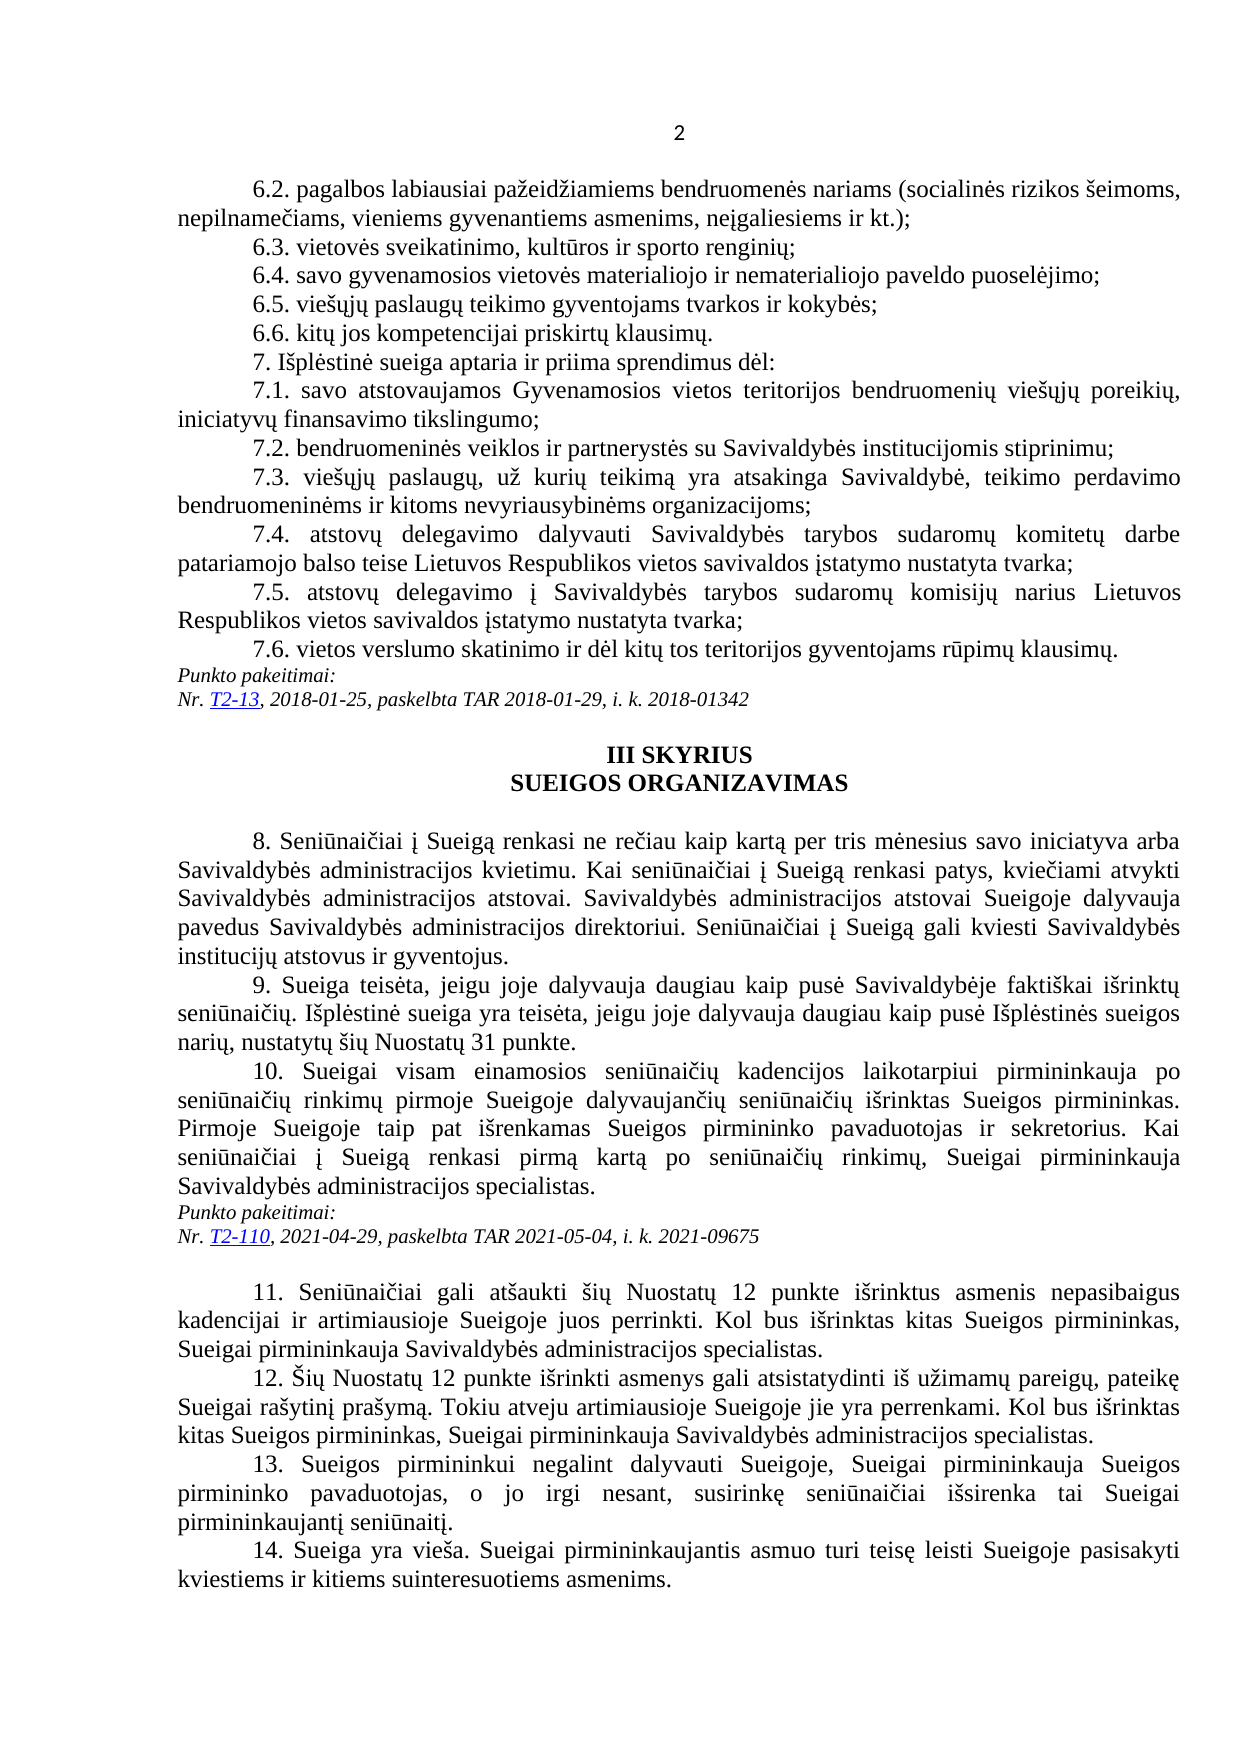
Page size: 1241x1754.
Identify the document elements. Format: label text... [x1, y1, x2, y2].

text 8. Seniūnaičiai į Sueigą renkasi ne rečiau kaip kartą per tris mėnesius savo iniciatyva arba Savivaldybės administracijos kvietimu. Kai seniūnaičiai į Sueigą renkasi patys, kviečiami atvykti Savivaldybės administracijos atstovai. Savivaldybės administracijos atstovai Sueigoje dalyvauja pavedus Savivaldybės administracijos direktoriui. Seniūnaičiai į Sueigą gali kviesti Savivaldybės institucijų atstovus ir gyventojus. [177, 826, 1181, 970]
text 6.2. pagalbos labiausiai pažeidžiamiems bendruomenės nariams (socialinės rizikos šeimoms, nepilnamečiams, vieniems gyvenantiems asmenims, neįgaliesiems ir kt.); [177, 174, 1181, 232]
text 6.4. savo gyvenamosios vietovės materialiojo ir nematerialiojo paveldo puoselėjimo; [177, 260, 1181, 289]
text 7.5. atstovų delegavimo į Savivaldybės tarybos sudaromų komisijų narius Lietuvos Respublikos vietos savivaldos įstatymo nustatyta tvarka; [177, 577, 1181, 634]
text 10. Sueigai visam einamosios seniūnaičių kadencijos laikotarpiui pirmininkauja po seniūnaičių rinkimų pirmoje Sueigoje dalyvaujančių seniūnaičių išrinktas Sueigos pirmininkas. Pirmoje Sueigoje taip pat išrenkamas Sueigos pirmininko pavaduotojas ir sekretorius. Kai seniūnaičiai į Sueigą renkasi pirmą kartą po seniūnaičių rinkimų, Sueigai pirmininkauja Savivaldybės administracijos specialistas. [177, 1056, 1181, 1200]
text 7.3. viešųjų paslaugų, už kurių teikimą yra atsakinga Savivaldybė, teikimo perdavimo bendruomeninėms ir kitoms nevyriausybinėms organizacijoms; [177, 462, 1181, 519]
text 7.4. atstovų delegavimo dalyvauti Savivaldybės tarybos sudaromų komitetų darbe patariamojo balso teise Lietuvos Respublikos vietos savivaldos įstatymo nustatyta tvarka; [177, 519, 1181, 577]
text 11. Seniūnaičiai gali atšaukti šių Nuostatų 12 punkte išrinktus asmenis nepasibaigus kadencijai ir artimiausioje Sueigoje juos perrinkti. Kol bus išrinktas kitas Sueigos pirmininkas, Sueigai pirmininkauja Savivaldybės administracijos specialistas. [177, 1277, 1181, 1363]
text 7.6. vietos verslumo skatinimo ir dėl kitų tos teritorijos gyventojams rūpimų klausimų. [177, 634, 1181, 663]
text Punkto pakeitimai: [177, 1200, 1181, 1224]
text 14. Sueiga yra vieša. Sueigai pirmininkaujantis asmuo turi teisę leisti Sueigoje pasisakyti kviestiems ir kitiems suinteresuotiems asmenims. [177, 1535, 1181, 1593]
text 12. Šių Nuostatų 12 punkte išrinkti asmenys gali atsistatydinti iš užimamų pareigų, pateikę Sueigai rašytinį prašymą. Tokiu atveju artimiausioje Sueigoje jie yra perrenkami. Kol bus išrinktas kitas Sueigos pirmininkas, Sueigai pirmininkauja Savivaldybės administracijos specialistas. [177, 1363, 1181, 1449]
text Nr. T2-13, 2018-01-25, paskelbta TAR 2018-01-29, i. k. 2018-01342 [177, 687, 1181, 711]
text Punkto pakeitimai: [177, 663, 1181, 687]
text 9. Sueiga teisėta, jeigu joje dalyvauja daugiau kaip pusė Savivaldybėje faktiškai išrinktų seniūnaičių. Išplėstinė sueiga yra teisėta, jeigu joje dalyvauja daugiau kaip pusė Išplėstinės sueigos narių, nustatytų šių Nuostatų 31 punkte. [177, 970, 1181, 1056]
text 7.1. savo atstovaujamos Gyvenamosios vietos teritorijos bendruomenių viešųjų poreikių, iniciatyvų finansavimo tikslingumo; [177, 375, 1181, 433]
text III SKYRIUS [177, 740, 1181, 768]
text 6.3. vietovės sveikatinimo, kultūros ir sporto renginių; [177, 232, 1181, 260]
text 7.2. bendruomeninės veiklos ir partnerystės su Savivaldybės institucijomis stiprinimu; [177, 433, 1181, 462]
text 7. Išplėstinė sueiga aptaria ir priima sprendimus dėl: [177, 347, 1181, 375]
text 13. Sueigos pirmininkui negalint dalyvauti Sueigoje, Sueigai pirmininkauja Sueigos pirmininko pavaduotojas, o jo irgi nesant, susirinkę seniūnaičiai išsirenka tai Sueigai pirmininkaujantį seniūnaitį. [177, 1449, 1181, 1535]
text 6.5. viešųjų paslaugų teikimo gyventojams tvarkos ir kokybės; [177, 289, 1181, 318]
text SUEIGOS ORGANIZAVIMAS [177, 768, 1181, 797]
text 6.6. kitų jos kompetencijai priskirtų klausimų. [177, 318, 1181, 347]
text Nr. T2-110, 2021-04-29, paskelbta TAR 2021-05-04, i. k. 2021-09675 [177, 1224, 1181, 1248]
